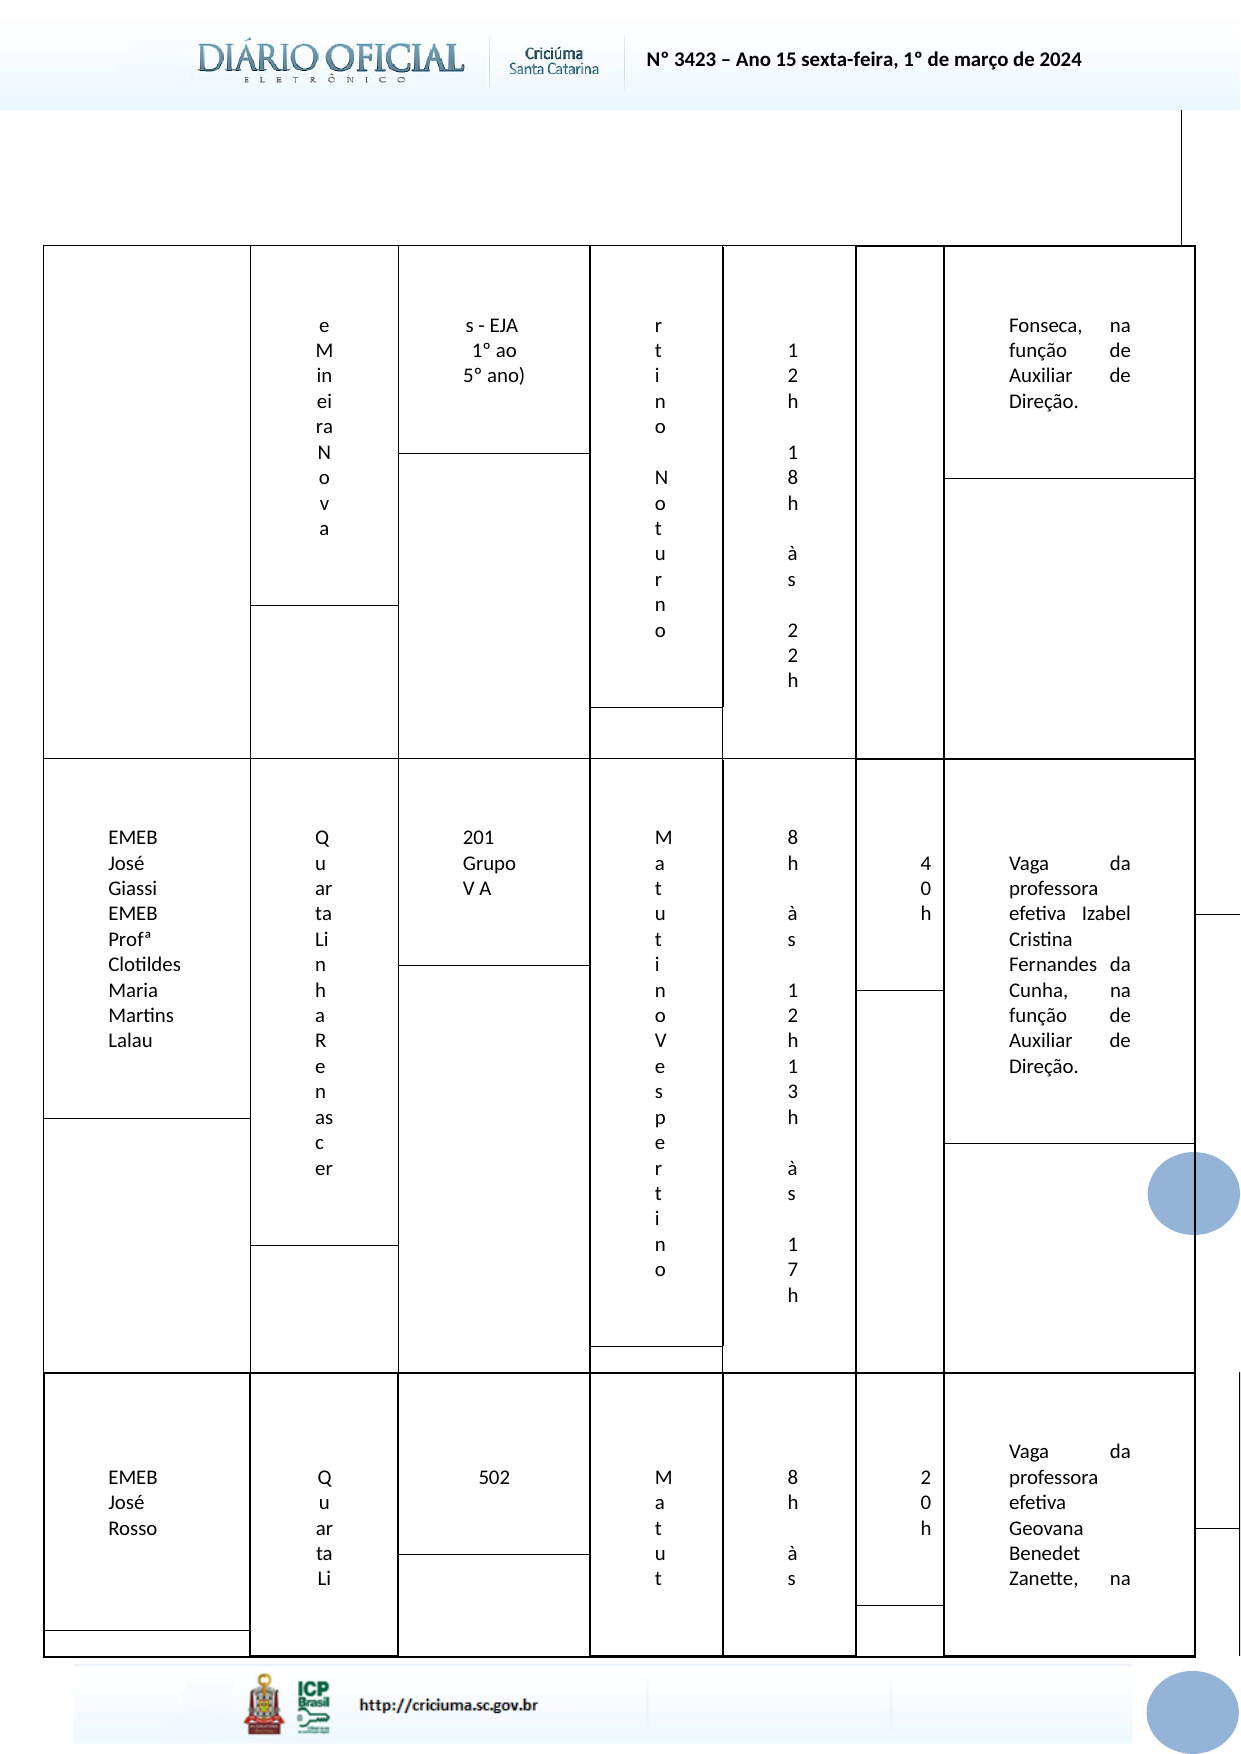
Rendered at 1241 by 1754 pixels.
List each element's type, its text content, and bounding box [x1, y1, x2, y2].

table_cell [1196, 758, 1240, 914]
table_cell Vaga da professora efetiva Izabel Cristina Fernandes da Cunha, na função de Auxiliar de Direção. [945, 760, 1194, 1143]
table_cell 8h às 12h 13h às 17h [723, 759, 855, 1372]
table_cell e Mineira Nova [251, 246, 398, 605]
table_cell [1196, 915, 1240, 1184]
table_cell [945, 479, 1194, 758]
table_cell [591, 708, 722, 758]
table_cell [44, 1119, 250, 1372]
table_cell [45, 1631, 249, 1656]
table_cell Quarta Linha Renascer [251, 759, 398, 1245]
table_cell [857, 1606, 943, 1656]
table_cell [1196, 1372, 1239, 1528]
table_cell [1196, 1529, 1239, 1656]
table_cell Fonseca, na função de Auxiliar de Direção. [945, 247, 1194, 478]
table_cell 201 Grupo V A [399, 759, 589, 965]
table_cell [399, 454, 589, 758]
table_cell 40h [857, 760, 943, 990]
table_cell [399, 966, 589, 1372]
table_cell Quarta Li [251, 1374, 397, 1655]
table_cell Matutino Vespertino [591, 759, 722, 1346]
table_cell [945, 1144, 1194, 1372]
table_cell EMEB José Rosso [45, 1374, 249, 1630]
table_cell Vaga da professora efetiva Geovana Benedet Zanette, na [945, 1374, 1194, 1655]
table_cell 20h [857, 1374, 943, 1605]
table_cell [399, 1555, 589, 1656]
table_cell [857, 247, 943, 758]
table_cell [1196, 1203, 1240, 1372]
table_cell 502 [399, 1374, 589, 1554]
table_cell [251, 1246, 398, 1372]
table_cell s - EJA 1º ao 5º ano) [399, 246, 589, 453]
table_cell [591, 1347, 722, 1372]
table_cell EMEB José Giassi EMEB Profª Clotildes Maria Martins Lalau [44, 759, 250, 1118]
table_cell [857, 991, 943, 1372]
table_cell rtino Noturno [591, 246, 722, 707]
table_cell [44, 246, 250, 758]
table_cell [251, 606, 398, 758]
table_cell 8h às [724, 1374, 855, 1655]
table_cell Matut [591, 1374, 722, 1655]
table_cell [1196, 245, 1240, 758]
table_cell 12h 18h às 22h [723, 246, 855, 758]
